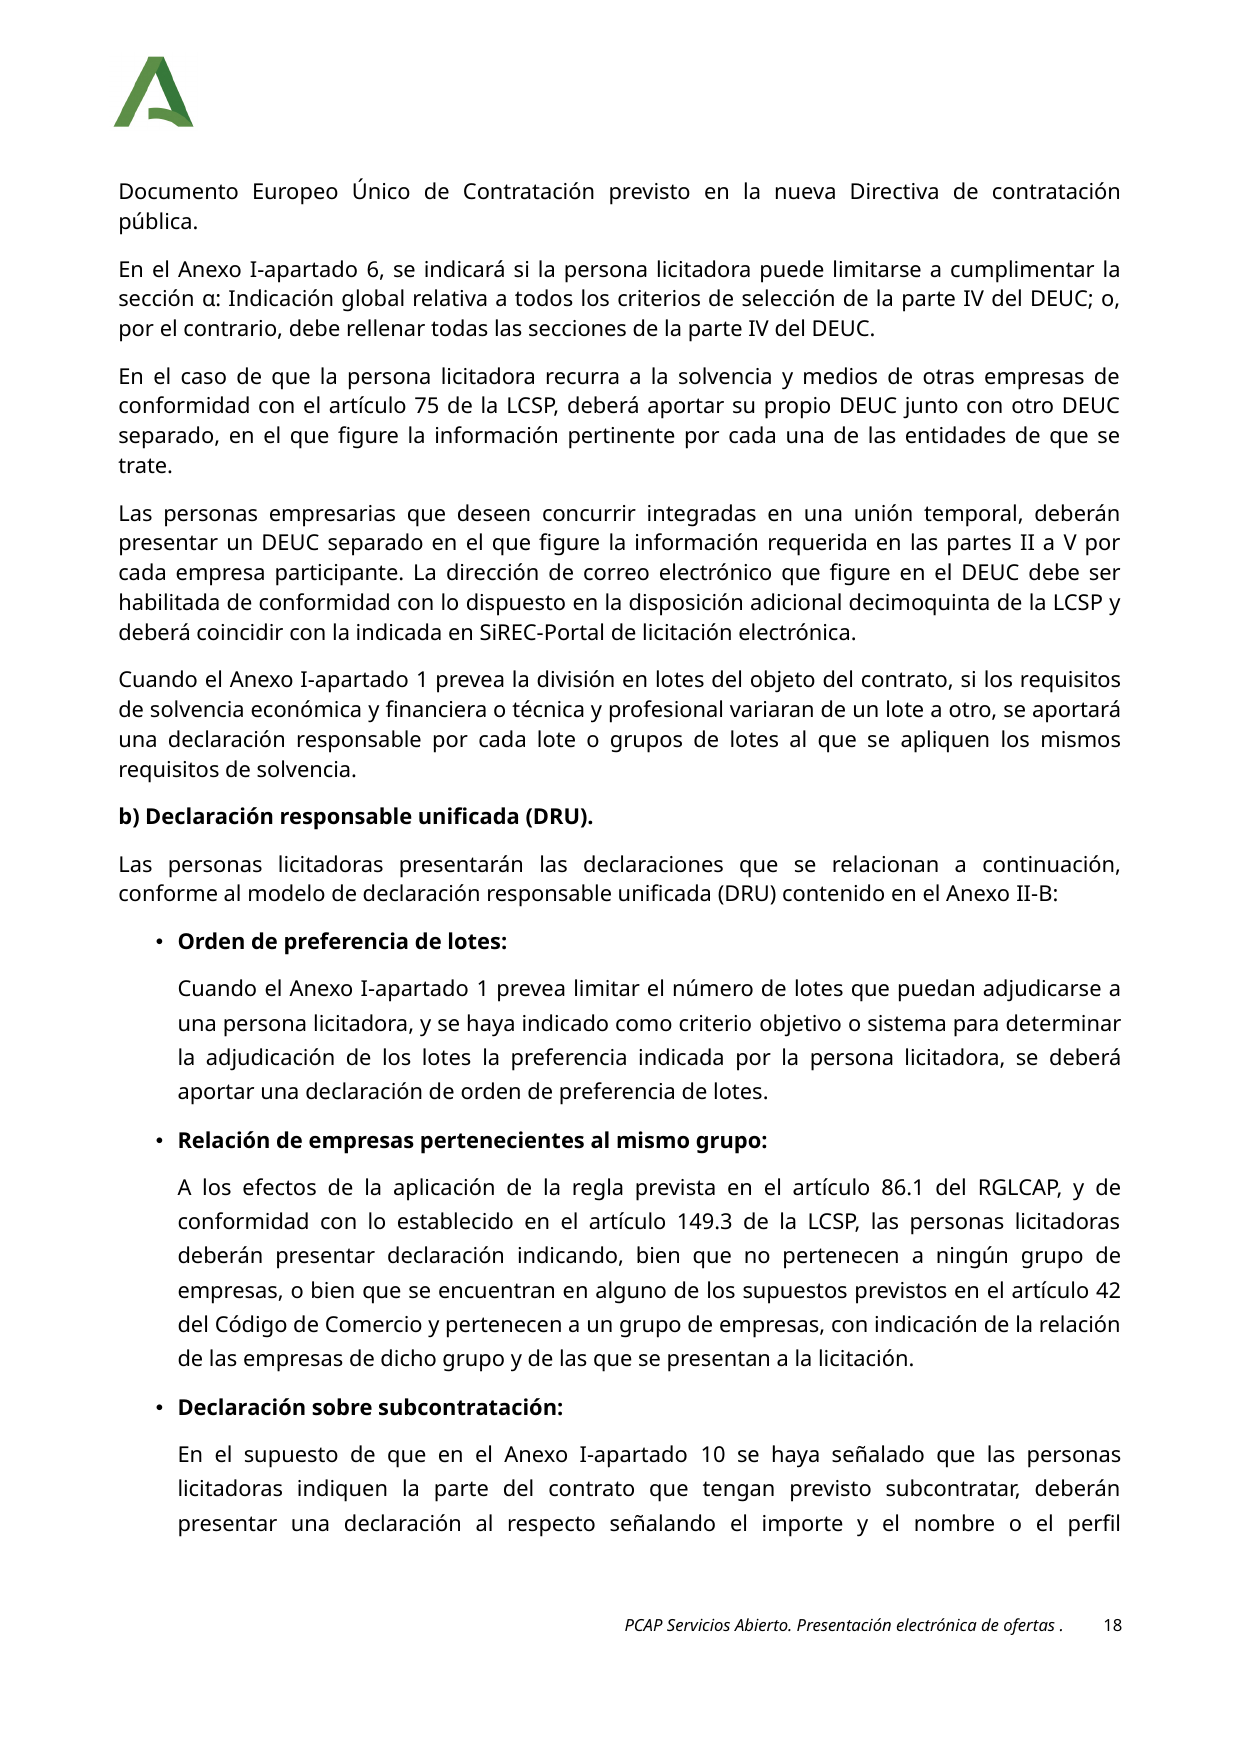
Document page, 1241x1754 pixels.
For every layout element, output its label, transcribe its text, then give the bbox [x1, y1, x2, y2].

text Cuando el Anexo I-apartado 1 prevea la división en lotes del objeto del contrato, si los requisitos de solvencia económica y financiera o técnica y profesional variaran de un lote a otro, se aportará una declaración responsable por cada lote o grupos de lotes al que se apliquen los mismos requisitos de solvencia. [118, 664, 1122, 783]
text Las personas empresarias que deseen concurrir integradas en una unión temporal, deberán presentar un DEUC separado en el que figure la información requerida en las partes II a V por cada empresa participante. La dirección de correo electrónico que figure en el DEUC debe ser habilitada de conformidad con lo dispuesto en la disposición adicional decimoquinta de la LCSP y deberá coincidir con la indicada en SiREC-Portal de licitación electrónica. [118, 498, 1122, 647]
picture [109, 52, 198, 131]
list Declaración sobre subcontratación: [156, 1392, 1122, 1422]
text En el Anexo I-apartado 6, se indicará si la persona licitadora puede limitarse a cumplimentar la sección α: Indicación global relativa a todos los criterios de selección de la parte IV del DEUC; o, por el contrario, debe rellenar todas las secciones de la parte IV del DEUC. [118, 254, 1122, 343]
text Las personas licitadoras presentarán las declaraciones que se relacionan a continuación, conforme al modelo de declaración responsable unificada (DRU) contenido en el Anexo II-B: [118, 849, 1122, 908]
text b) Declaración responsable unificada (DRU). [118, 801, 1122, 831]
text Documento Europeo Único de Contratación previsto en la nueva Directiva de contratación pública. [118, 176, 1122, 236]
list Orden de preferencia de lotes: [156, 926, 1122, 956]
text Cuando el Anexo I-apartado 1 prevea limitar el número de lotes que puedan adjudicarse a una persona licitadora, y se haya indicado como criterio objetivo o sistema para determinar la adjudicación de los lotes la preferencia indicada por la persona licitadora, se deberá aportar una declaración de orden de preferencia de lotes. [177, 973, 1122, 1106]
list Relación de empresas pertenecientes al mismo grupo: [156, 1125, 1122, 1154]
text En el caso de que la persona licitadora recurra a la solvencia y medios de otras empresas de conformidad con el artículo 75 de la LCSP, deberá aportar su propio DEUC junto con otro DEUC separado, en el que figure la información pertinente por cada una de las entidades de que se trate. [118, 361, 1122, 480]
text En el supuesto de que en el Anexo I-apartado 10 se haya señalado que las personas licitadoras indiquen la parte del contrato que tengan previsto subcontratar, deberán presentar una declaración al respecto señalando el importe y el nombre o el perfil [177, 1439, 1122, 1537]
text A los efectos de la aplicación de la regla prevista en el artículo 86.1 del RGLCAP, y de conformidad con lo establecido en el artículo 149.3 de la LCSP, las personas licitadoras deberán presentar declaración indicando, bien que no pertenecen a ningún grupo de empresas, o bien que se encuentran en alguno de los supuestos previstos en el artículo 42 del Código de Comercio y pertenecen a un grupo de empresas, con indicación de la relación de las empresas de dicho grupo y de las que se presentan a la licitación. [177, 1172, 1122, 1373]
